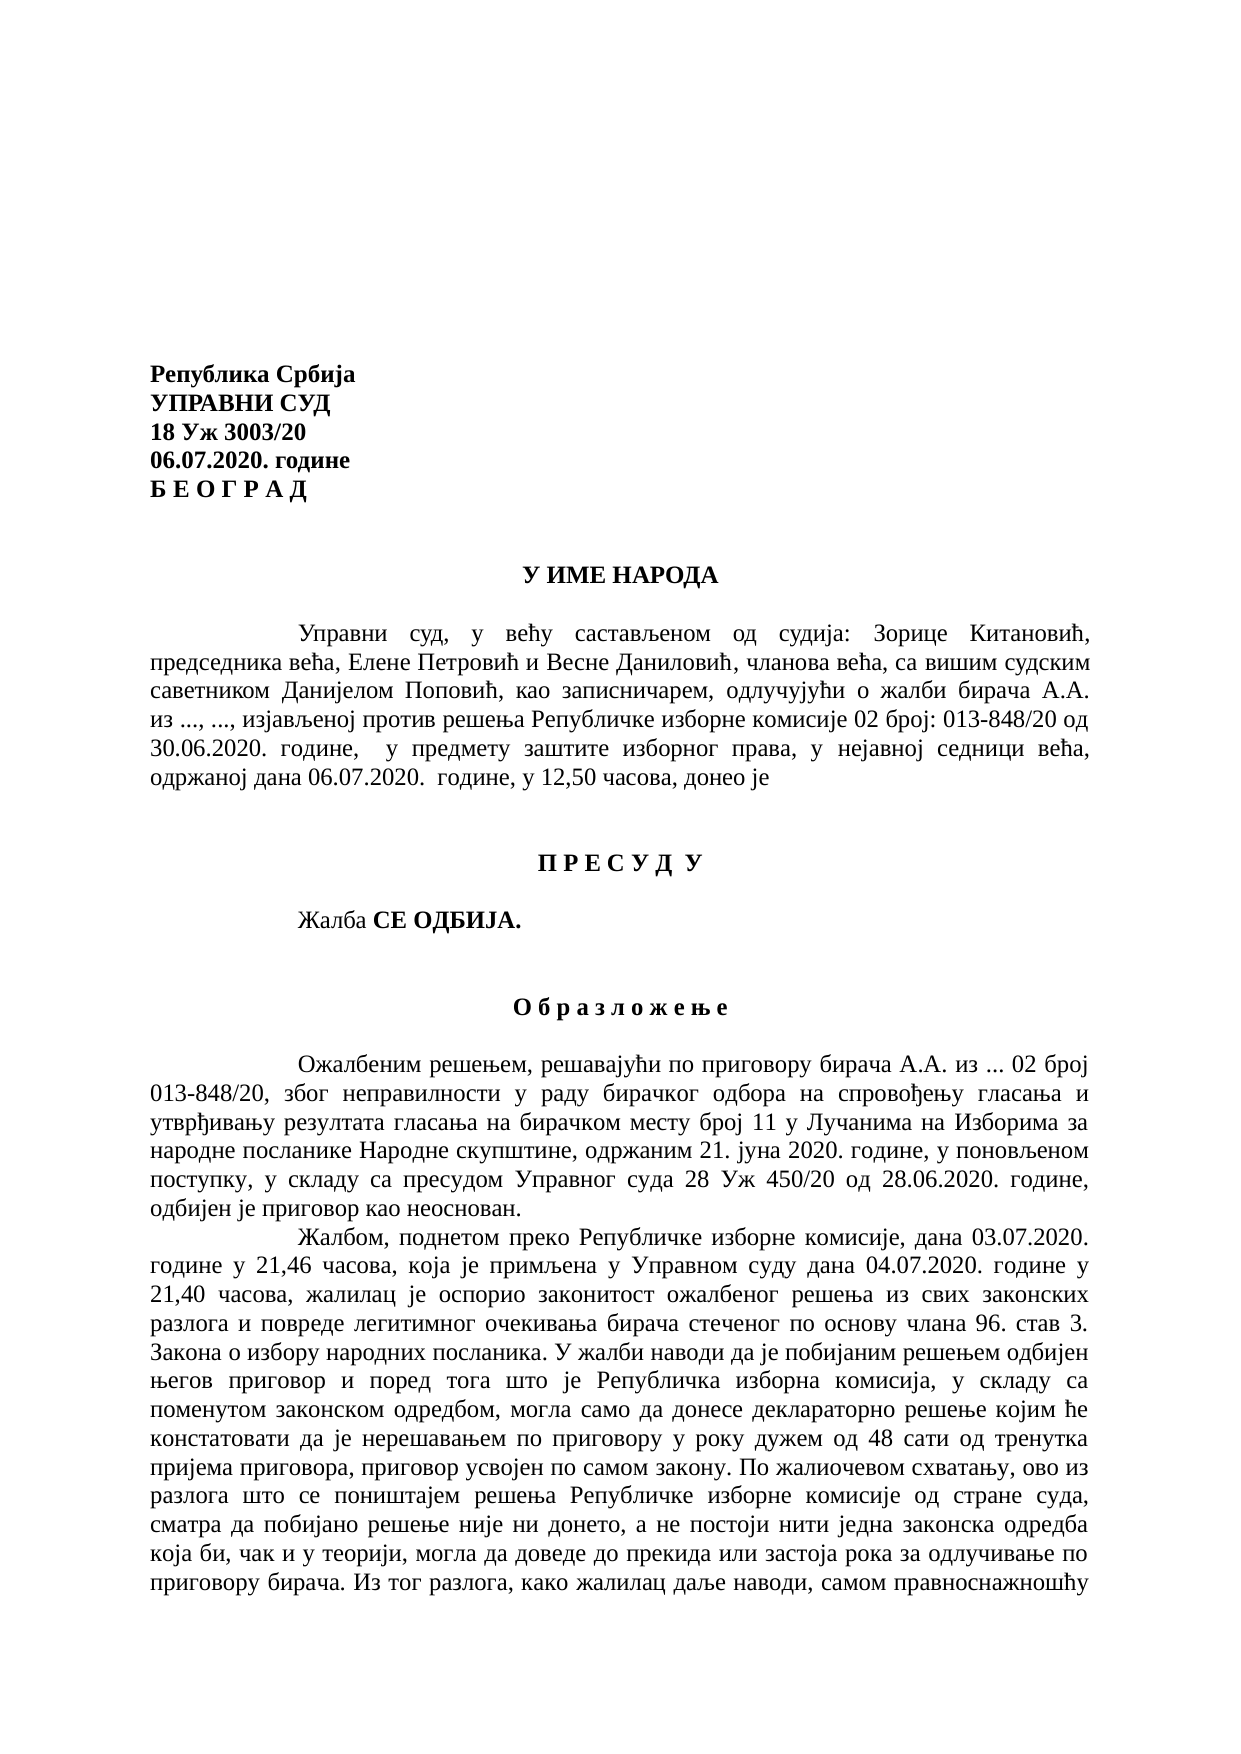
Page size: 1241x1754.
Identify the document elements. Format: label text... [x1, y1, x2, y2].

text Жалбом, поднетом преко Републичке изборне комисије, дана 03.07.2020. године у 21,46 часова, која је примљена у Управном суду дана 04.07.2020. године у 21,40 часова, жалилац је оспорио законитост ожалбеног решења из свих законских разлога и повреде легитимног очекивања бирача стеченог по основу члана 96. став 3. Закона о избору народних посланика. У жалби наводи да је побијаним решењем одбијен његов приговор и поред тога што је Републичка изборна комисија, у складу са поменутом законском одредбом, могла само да донесе деклараторно решење којим ће констатовати да је нерешавањем по приговору у року дужем од 48 сати од тренутка пријема приговора, приговор усвојен по самом закону. По жалиочевом схватању, ово из разлога што се поништајем решења Републичке изборне комисије од стране суда, сматра да побијано решење није ни донето, а не постоји нити једна законска одредба која би, чак и у теорији, могла да доведе до прекида или застоја рока за одлучивање по приговору бирача. Из тог разлога, како жалилац даље наводи, самом правноснажношћу [150, 1222, 1090, 1595]
text У ИМЕ НАРОДА [150, 560, 1090, 589]
text УПРАВНИ СУД [150, 388, 1090, 417]
text П Р Е С У Д У [150, 848, 1090, 877]
text Република Србија [150, 148, 1090, 388]
text Б Е О Г Р А Д [150, 474, 1090, 503]
text Ожалбеним решењем, решавајући по приговору бирача A.A. из ... 02 број 013-848/20, због неправилности у раду бирачког одбора на спровођењу гласања и утврђивању резултата гласања на бирачком месту број 11 у Лучанима на Изборима за народне посланике Народне скупштине, одржаним 21. јуна 2020. године, у поновљеном поступку, у складу са пресудом Управног суда 28 Уж 450/20 од 28.06.2020. године, одбијен је приговор као неоснован. [150, 1049, 1090, 1222]
text О б р а з л о ж е њ е [150, 992, 1090, 1020]
text 06.07.2020. године [150, 445, 1090, 474]
text 18 Уж 3003/20 [150, 417, 1090, 445]
text Управни суд, у већу састављеном од судија: Зорице Китановић, председника већа, Елене Петровић и Весне Даниловић, чланова већа, са вишим судским саветником Данијелом Поповић, као записничарем, одлучујући о жалби бирача A.A. из ..., ..., изјављеној против решења Републичке изборне комисије 02 број: 013-848/20 од 30.06.2020. године, у предмету заштите изборног права, у нејавној седници већа, одржаној дана 06.07.2020. године, у 12,50 часова, донео је [150, 618, 1090, 790]
text Жалба СЕ ОДБИЈА. [150, 905, 1090, 934]
